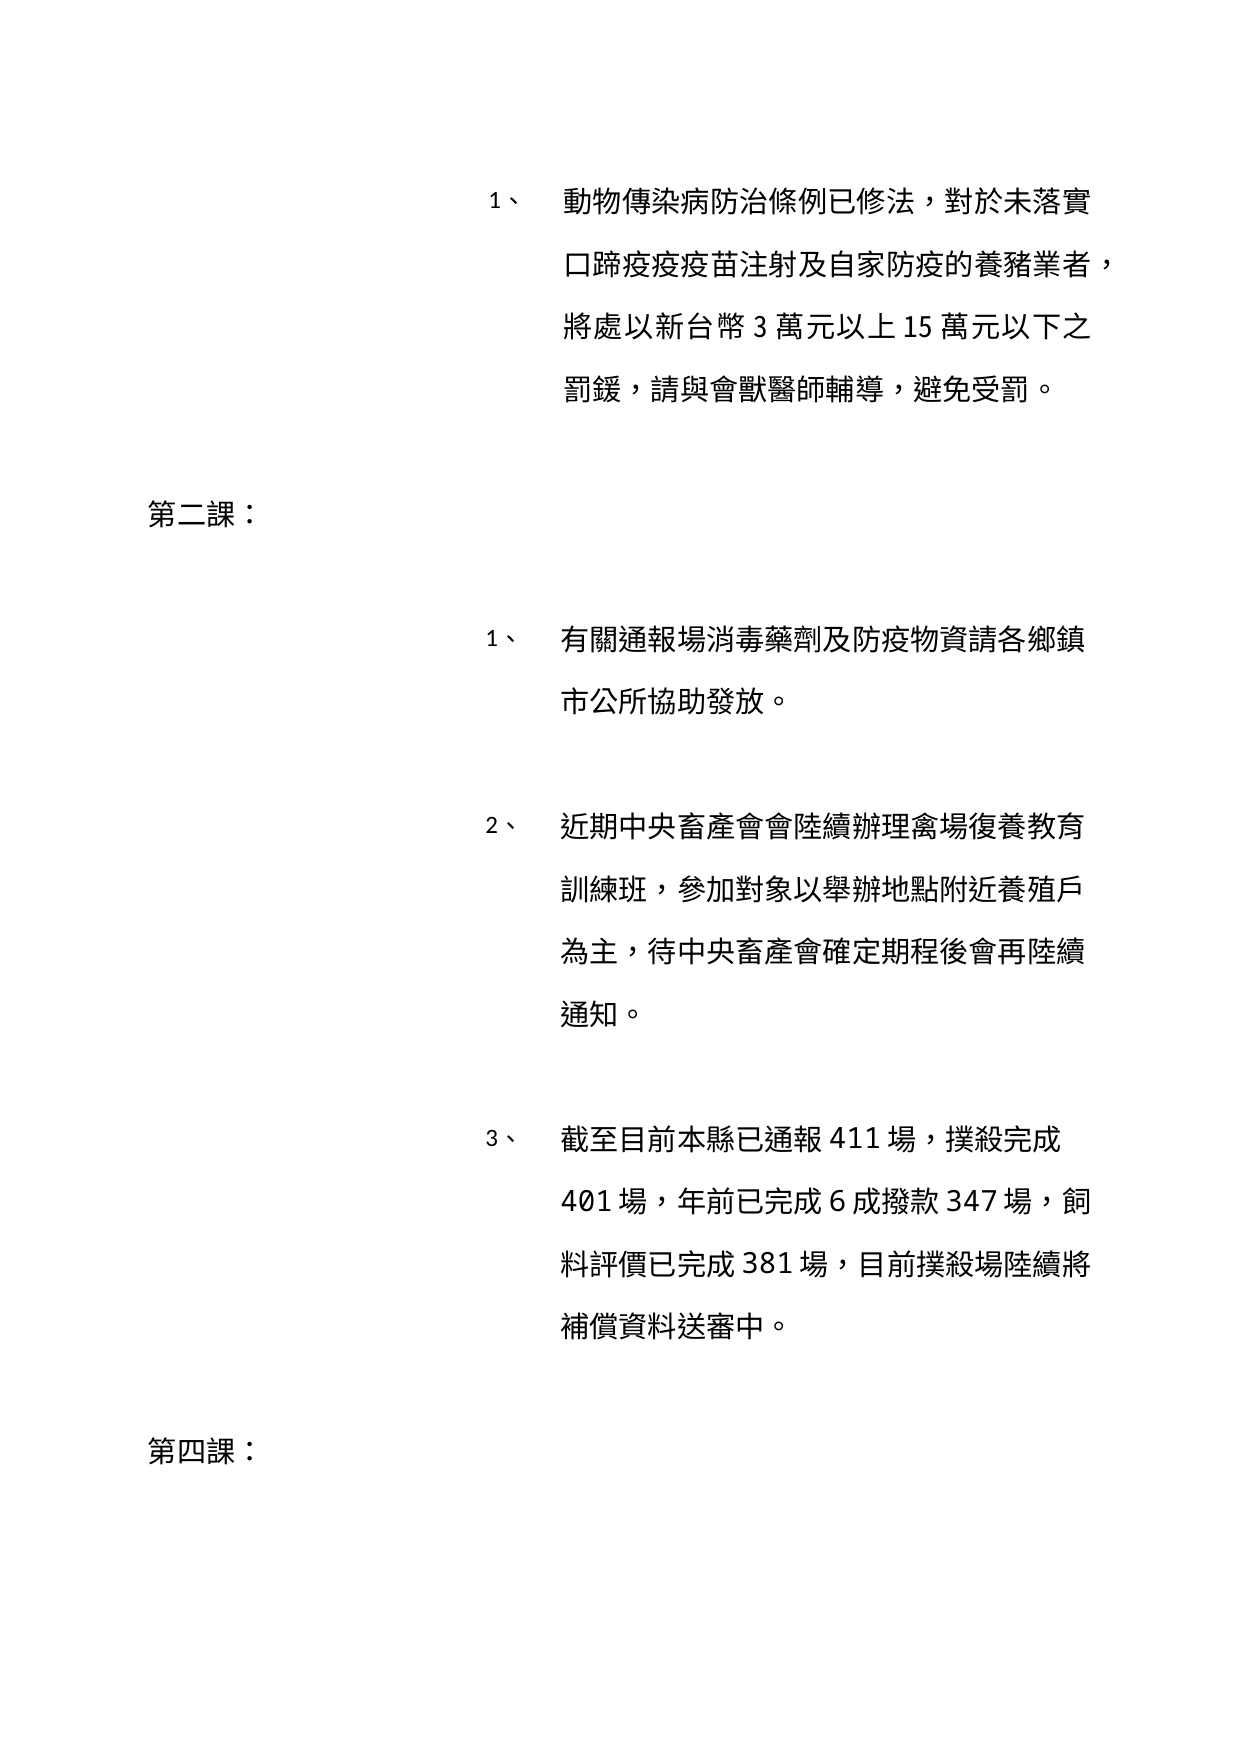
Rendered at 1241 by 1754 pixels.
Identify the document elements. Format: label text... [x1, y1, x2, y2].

list 動物傳染病防治條例已修法，對於未落實口蹄疫疫疫苗注射及自家防疫的養豬業者，將處以新台幣3萬元以上15萬元以下之罰鍰，請與會獸醫師輔導，避免受罰。 [488, 158, 1092, 408]
text 第四課： [148, 1408, 1092, 1471]
list 有關通報場消毒藥劑及防疫物資請各鄉鎮市公所協助發放。 [485, 596, 1092, 721]
list 近期中央畜產會會陸續辦理禽場復養教育訓練班，參加對象以舉辦地點附近養殖戶為主，待中央畜產會確定期程後會再陸續通知。 [485, 783, 1092, 1033]
text 第二課： [148, 471, 1092, 533]
list 截至目前本縣已通報411場，撲殺完成401場，年前已完成6成撥款347場，飼料評價已完成381場，目前撲殺場陸續將補償資料送審中。 [485, 1096, 1092, 1346]
